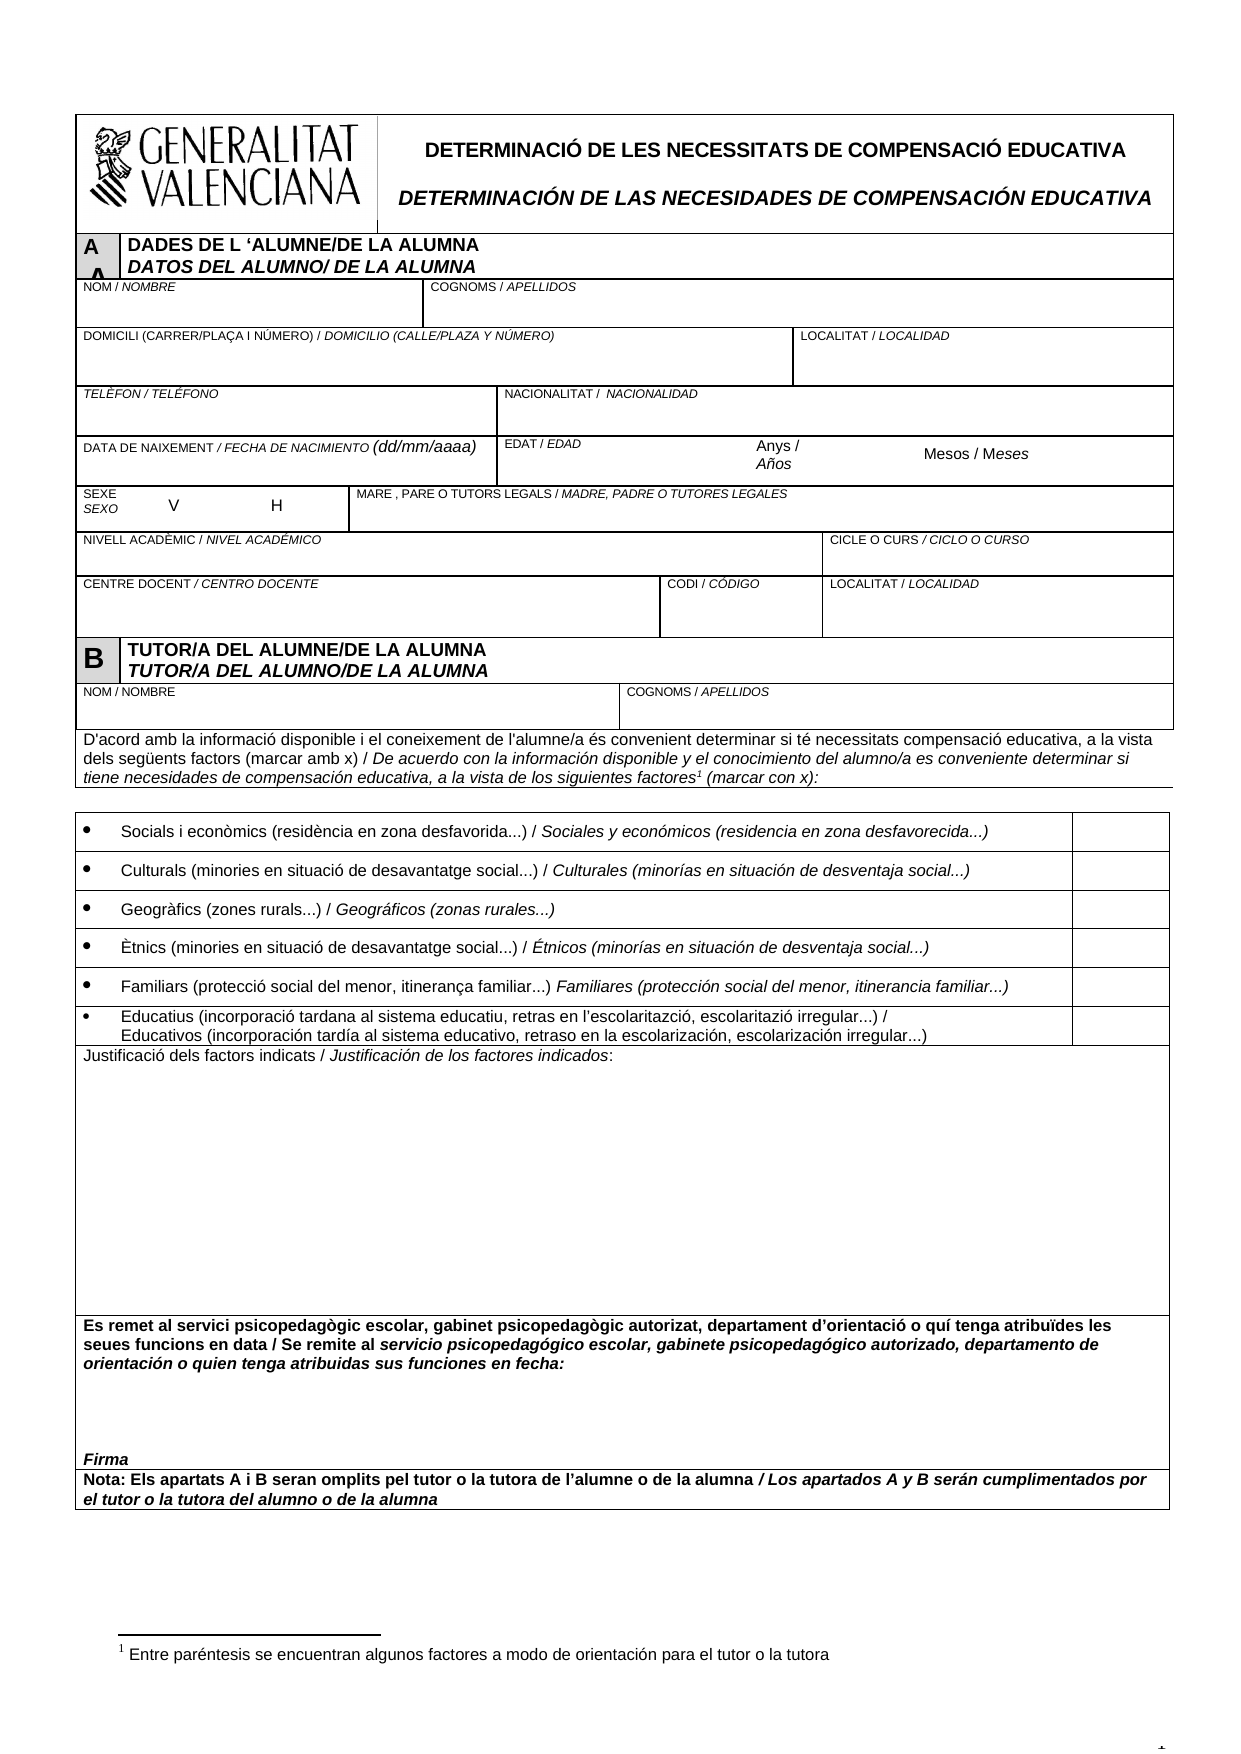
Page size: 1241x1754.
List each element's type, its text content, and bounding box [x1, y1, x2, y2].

table_cell [1073, 891, 1169, 928]
table_cell CENTRE DOCENT / CENTRO DOCENTE [77, 577, 659, 637]
table_cell Culturals (minories en situació de desavantatge social...) / Culturales (minorías en situación de desventaja social...) [76, 852, 1072, 889]
table_cell [630, 437, 749, 485]
table_cell NACIONALITAT / NACIONALIDAD [498, 387, 1173, 435]
table_cell SEXE SEXO [77, 487, 142, 531]
table_cell D'acord amb la informació disponible i el coneixement de l'alumne/a és convenient determinar si té necessitats compensació educativa, a la vista dels següents factors (marcar amb x) / De acuerdo con la información disponible y el conocimiento del alumno/a es conveniente determinar si tiene necesidades de compensación educativa, a la vista de los siguientes factores (marcar con x): [76, 730, 1173, 787]
table_cell TUTOR/A DEL ALUMNE/DE LA ALUMNA TUTOR/A DEL ALUMNO/DE LA ALUMNA [121, 638, 1173, 683]
table_cell DETERMINACIÓ DE LES NECESSITATS DE COMPENSACIÓ EDUCATIVA DETERMINACIÓN DE LAS NECESIDADES DE COMPENSACIÓN EDUCATIVA [378, 115, 1173, 232]
table_cell LOCALITAT / LOCALIDAD [794, 328, 1173, 385]
table_cell Familiars (protecció social del menor, itinerança familiar...) Familiares (protección social del menor, itinerancia familiar...) [76, 968, 1072, 1006]
table_cell LOCALITAT / LOCALIDAD [823, 577, 1173, 637]
table_cell V [142, 487, 186, 531]
table_cell [1040, 437, 1173, 485]
table_cell COGNOMS / APELLIDOS [620, 684, 1173, 728]
table_cell DADES DE L ‘ALUMNE/DE LA ALUMNA DATOS DEL ALUMNO/ DE LA ALUMNA [121, 234, 1173, 278]
table_cell DOMICILI (CARRER/PLAÇA I NÚMERO) / DOMICILIO (CALLE/PLAZA Y NÚMERO) [77, 328, 792, 385]
table_cell [186, 487, 260, 531]
table_header [76, 89, 1163, 114]
table_cell NIVELL ACADÈMIC / NIVEL ACADÉMICO [77, 533, 822, 575]
table_cell EDAT / EDAD [498, 437, 630, 485]
table_cell COGNOMS / APELLIDOS [424, 280, 1173, 327]
table_cell A A DETERMINACIÓN DE LAS NECESIDADES DE COMPENSACIÓN EDUCATIVA [77, 234, 119, 278]
table_cell [77, 115, 377, 232]
table_cell [1073, 929, 1169, 967]
table_cell Ètnics (minories en situació de desavantatge social...) / Étnicos (minorías en situación de desventaja social...) [76, 929, 1072, 967]
table_cell [1073, 968, 1169, 1006]
table_cell Nota: Els apartats A i B seran omplits pel tutor o la tutora de l’alumne o de la alumna / Los apartados A y B serán cumplimentados por el tutor o la tutora del alumno o de la alumna [76, 1470, 1169, 1508]
table_cell NOM / NOMBRE [77, 684, 619, 728]
table_header [1163, 89, 1168, 114]
table_header Socials i econòmics (residència en zona desfavorida...) / Sociales y económicos (residencia en zona desfavorecida...) [76, 813, 1072, 851]
table_cell Educatius (incorporació tardana al sistema educatiu, retras en l’escolaritazció, escolaritazió irregular...) / Educativos (incorporación tardía al sistema educativo, retraso en la escolarización, escolarización irregular...) [76, 1007, 1072, 1045]
table_cell B [77, 638, 119, 683]
table_header [1073, 813, 1169, 851]
table_cell H [260, 487, 290, 531]
table_header [1168, 89, 1173, 114]
table_cell [1073, 852, 1169, 889]
table_cell CODI / CÓDIGO [661, 577, 822, 637]
table_cell [1073, 1007, 1169, 1045]
table_cell DATA DE NAIXEMENT / FECHA DE NACIMIENTO (dd/mm/aaaa) [77, 437, 496, 485]
table_cell Mesos / Meses [916, 437, 1039, 485]
table_cell TELÈFON / TELÉFONO [77, 387, 496, 435]
table_cell MARE , PARE O TUTORS LEGALS / MADRE, PADRE O TUTORES LEGALES [350, 487, 1173, 531]
table_cell Geogràfics (zones rurals...) / Geográficos (zonas rurales...) [76, 891, 1072, 928]
table_cell [290, 487, 348, 531]
picture [83, 115, 378, 220]
table_cell CICLE O CURS / CICLO O CURSO [823, 533, 1173, 575]
table_cell NOM / NOMBRE [77, 280, 422, 327]
table_cell Es remet al servici psicopedagògic escolar, gabinet psicopedagògic autorizat, departament d’orientació o quí tenga atribuïdes les seues funcions en data / Se remite al servicio psicopedagógico escolar, gabinete psicopedagógico autorizado, departamento de orientación o quien tenga atribuidas sus funciones en fecha: Firma [76, 1316, 1169, 1469]
table_cell Anys / Años [749, 437, 808, 485]
table_cell [808, 437, 916, 485]
table_cell Justificació dels factors indicats / Justificación de los factores indicados: [76, 1046, 1169, 1315]
